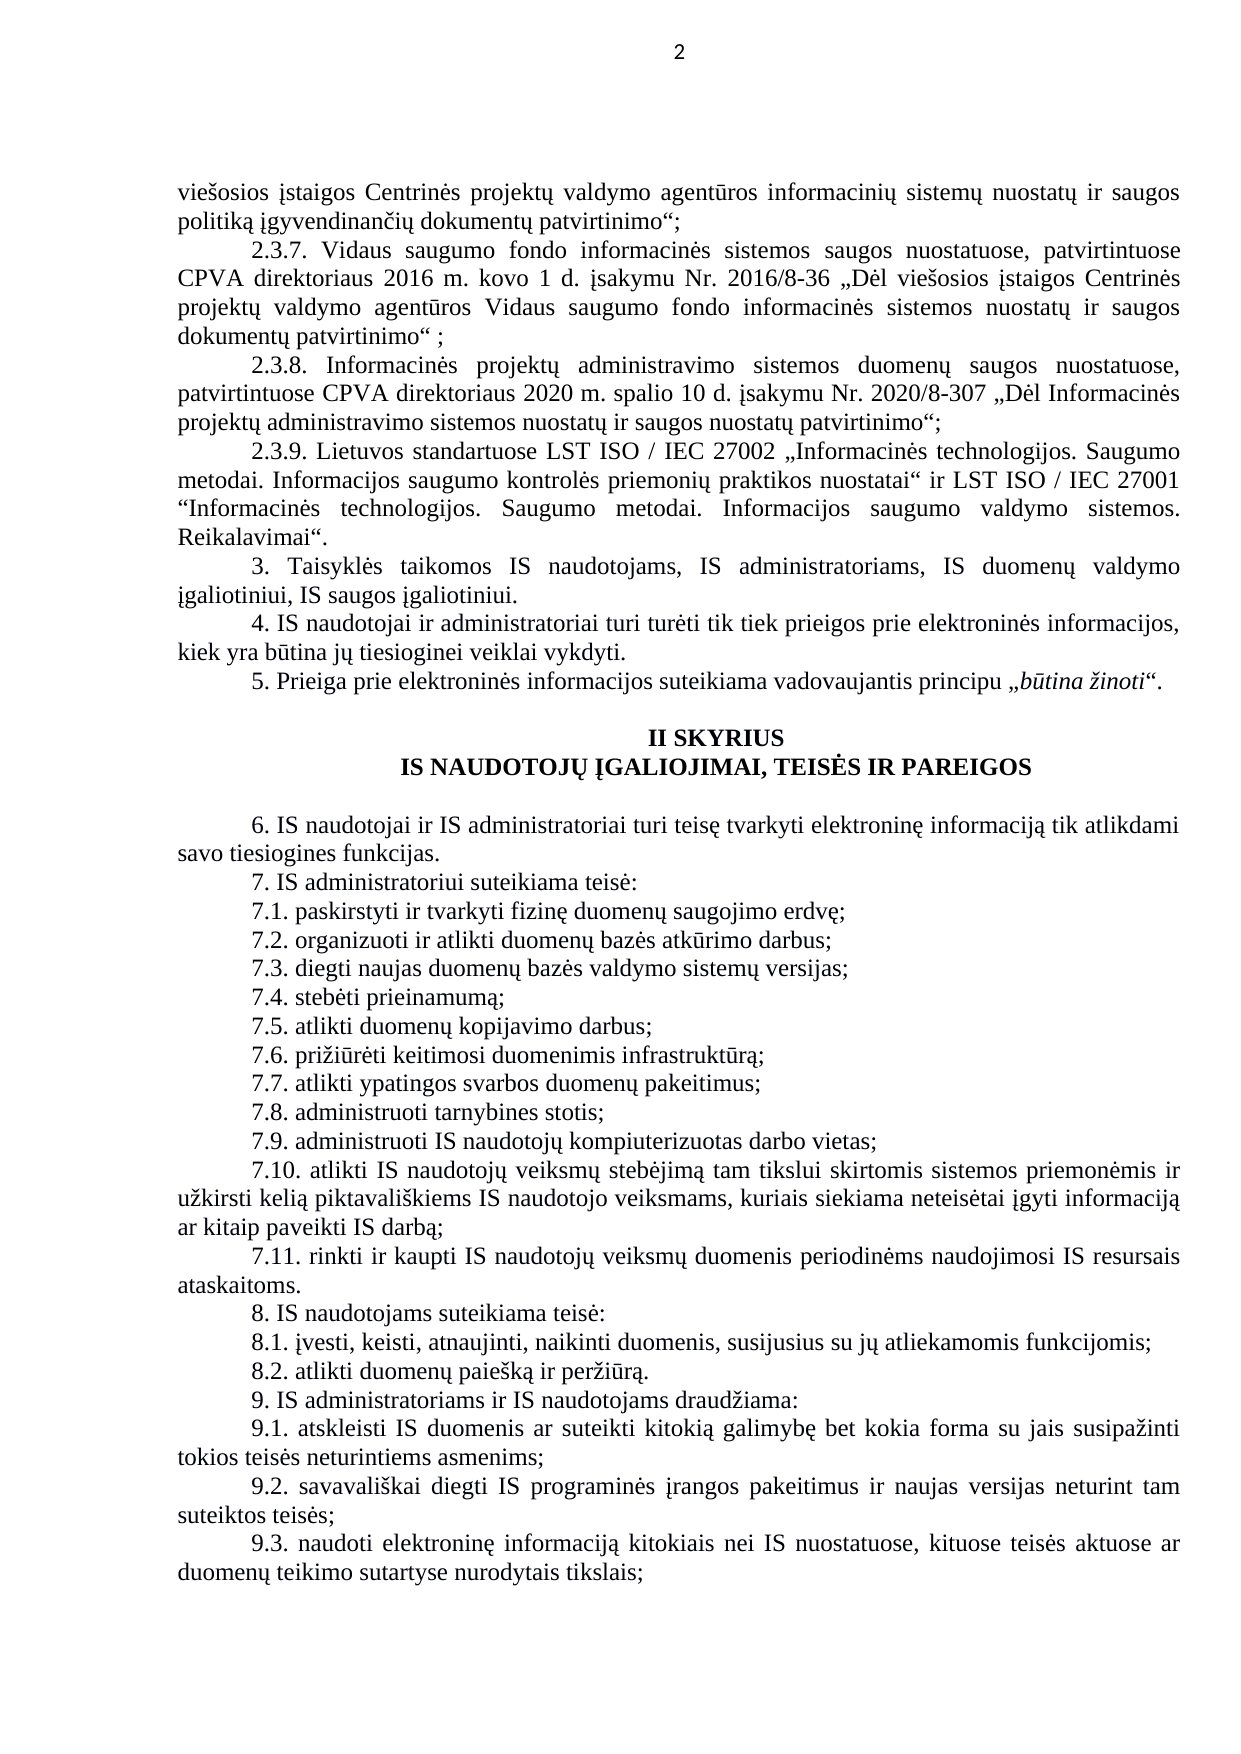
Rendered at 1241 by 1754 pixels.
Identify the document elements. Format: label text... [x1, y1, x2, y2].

text 8.1. įvesti, keisti, atnaujinti, naikinti duomenis, susijusius su jų atliekamomis funkcijomis; [177, 1327, 1181, 1356]
text 7.8. administruoti tarnybines stotis; [177, 1097, 1181, 1126]
text 9.1. atskleisti IS duomenis ar suteikti kitokią galimybę bet kokia forma su jais susipažinti tokios teisės neturintiems asmenims; [177, 1413, 1181, 1471]
text 3. Taisyklės taikomos IS naudotojams, IS administratoriams, IS duomenų valdymo įgaliotiniui, IS saugos įgaliotiniui. [177, 551, 1181, 608]
text 7. IS administratoriui suteikiama teisė: [177, 867, 1181, 896]
text 7.1. paskirstyti ir tvarkyti fizinę duomenų saugojimo erdvę; [177, 896, 1181, 925]
text 9. IS administratoriams ir IS naudotojams draudžiama: [177, 1385, 1181, 1413]
text 8.2. atlikti duomenų paiešką ir peržiūrą. [177, 1356, 1181, 1385]
text 7.4. stebėti prieinamumą; [177, 982, 1181, 1011]
text 6. IS naudotojai ir IS administratoriai turi teisę tvarkyti elektroninę informaciją tik atlikdami savo tiesiogines funkcijas. [177, 810, 1181, 867]
text 9.2. savavališkai diegti IS programinės įrangos pakeitimus ir naujas versijas neturint tam suteiktos teisės; [177, 1471, 1181, 1528]
text 7.9. administruoti IS naudotojų kompiuterizuotas darbo vietas; [177, 1126, 1181, 1155]
text 8. IS naudotojams suteikiama teisė: [177, 1298, 1181, 1327]
text 2.3.7. Vidaus saugumo fondo informacinės sistemos saugos nuostatuose, patvirtintuose CPVA direktoriaus 2016 m. kovo 1 d. įsakymu Nr. 2016/8-36 „Dėl viešosios įstaigos Centrinės projektų valdymo agentūros Vidaus saugumo fondo informacinės sistemos nuostatų ir saugos dokumentų patvirtinimo“ ; [177, 235, 1181, 350]
text 2.3.9. Lietuvos standartuose LST ISO / IEC 27002 „Informacinės technologijos. Saugumo metodai. Informacijos saugumo kontrolės priemonių praktikos nuostatai“ ir LST ISO / IEC 27001 “Informacinės technologijos. Saugumo metodai. Informacijos saugumo valdymo sistemos. Reikalavimai“. [177, 436, 1181, 551]
text 7.7. atlikti ypatingos svarbos duomenų pakeitimus; [177, 1068, 1181, 1097]
text 7.5. atlikti duomenų kopijavimo darbus; [177, 1011, 1181, 1040]
text 9.3. naudoti elektroninę informaciją kitokiais nei IS nuostatuose, kituose teisės aktuose ar duomenų teikimo sutartyse nurodytais tikslais; [177, 1528, 1181, 1586]
text 7.6. prižiūrėti keitimosi duomenimis infrastruktūrą; [177, 1040, 1181, 1068]
text 7.11. rinkti ir kaupti IS naudotojų veiksmų duomenis periodinėms naudojimosi IS resursais ataskaitoms. [177, 1241, 1181, 1298]
text IS NAUDOTOJŲ ĮGALIOJIMAI, TEISĖS IR PAREIGOS [177, 752, 1181, 781]
text II SKYRIUS [177, 723, 1181, 752]
text 7.3. diegti naujas duomenų bazės valdymo sistemų versijas; [177, 953, 1181, 982]
text 7.2. organizuoti ir atlikti duomenų bazės atkūrimo darbus; [177, 925, 1181, 953]
text 5. Prieiga prie elektroninės informacijos suteikiama vadovaujantis principu „būtina žinoti“. [177, 666, 1181, 695]
text 7.10. atlikti IS naudotojų veiksmų stebėjimą tam tikslui skirtomis sistemos priemonėmis ir užkirsti kelią piktavališkiems IS naudotojo veiksmams, kuriais siekiama neteisėtai įgyti informaciją ar kitaip paveikti IS darbą; [177, 1155, 1181, 1241]
text 2.3.8. Informacinės projektų administravimo sistemos duomenų saugos nuostatuose, patvirtintuose CPVA direktoriaus 2020 m. spalio 10 d. įsakymu Nr. 2020/8-307 „Dėl Informacinės projektų administravimo sistemos nuostatų ir saugos nuostatų patvirtinimo“; [177, 350, 1181, 436]
text viešosios įstaigos Centrinės projektų valdymo agentūros informacinių sistemų nuostatų ir saugos politiką įgyvendinančių dokumentų patvirtinimo“; [177, 177, 1181, 235]
text 4. IS naudotojai ir administratoriai turi turėti tik tiek prieigos prie elektroninės informacijos, kiek yra būtina jų tiesioginei veiklai vykdyti. [177, 608, 1181, 666]
